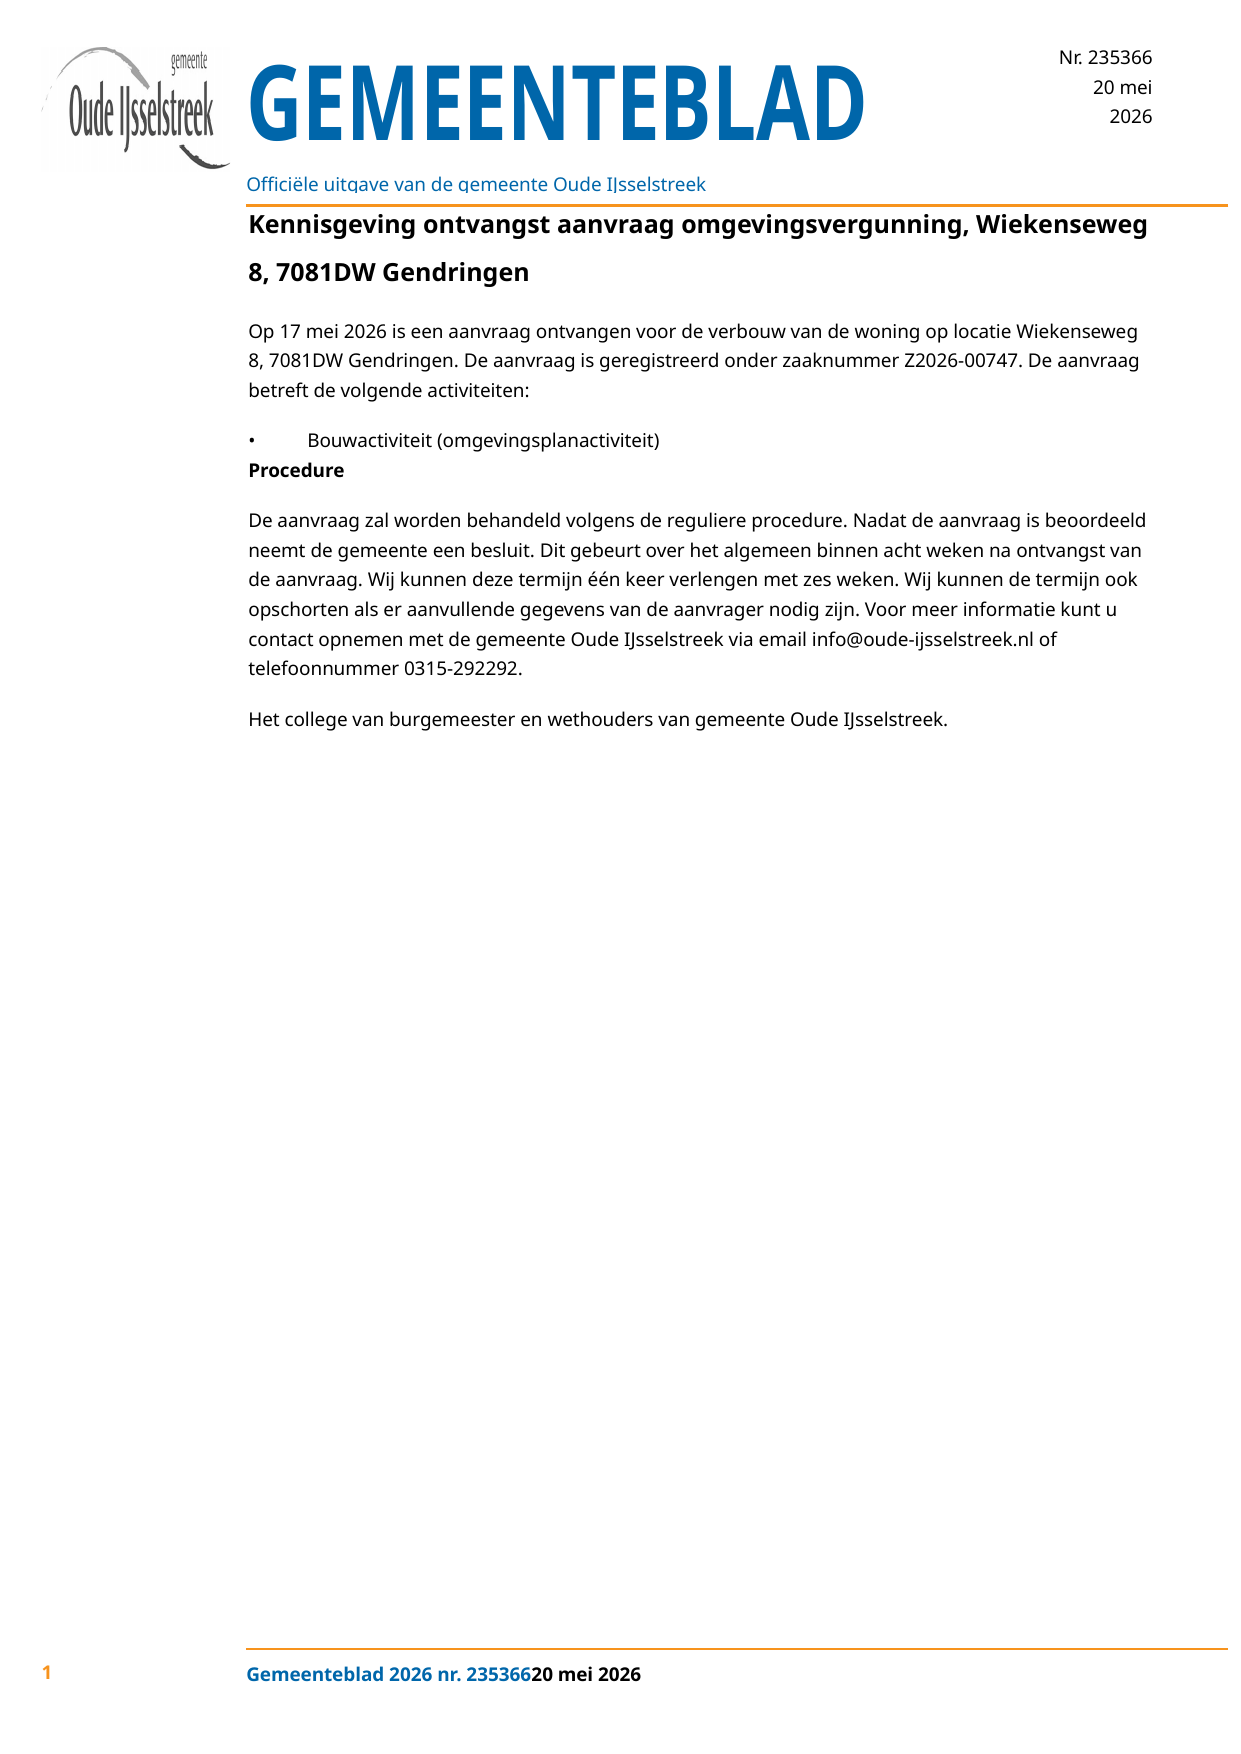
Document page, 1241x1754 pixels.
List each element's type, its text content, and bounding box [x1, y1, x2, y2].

text De aanvraag zal worden behandeld volgens de reguliere procedure. Nadat de aanvraag is beoordeeld neemt de gemeente een besluit. Dit gebeurt over het algemeen binnen acht weken na ontvangst van de aanvraag. Wij kunnen deze termijn één keer verlengen met zes weken. Wij kunnen de termijn ook opschorten als er aanvullende gegevens van de aanvrager nodig zijn. Voor meer informatie kunt u contact opnemen met de gemeente Oude IJsselstreek via email info@oude-ijsselstreek.nl of telefoonnummer 0315-292292. [248, 507, 1152, 681]
text Op 17 mei 2026 is een aanvraag ontvangen voor de verbouw van de woning op locatie Wiekenseweg 8, 7081DW Gendringen. De aanvraag is geregistreerd onder zaaknummer Z2026-00747. De aanvraag betreft de volgende activiteiten: [248, 318, 1152, 403]
text Kennisgeving ontvangst aanvraag omgevingsvergunning, Wiekenseweg 8, 7081DW Gendringen [248, 207, 1152, 288]
picture [41, 47, 231, 172]
text Procedure [248, 457, 1152, 483]
list Bouwactiviteit (omgevingsplanactiviteit) [248, 427, 1152, 453]
text Het college van burgemeester en wethouders van gemeente Oude IJsselstreek. [248, 706, 1152, 732]
